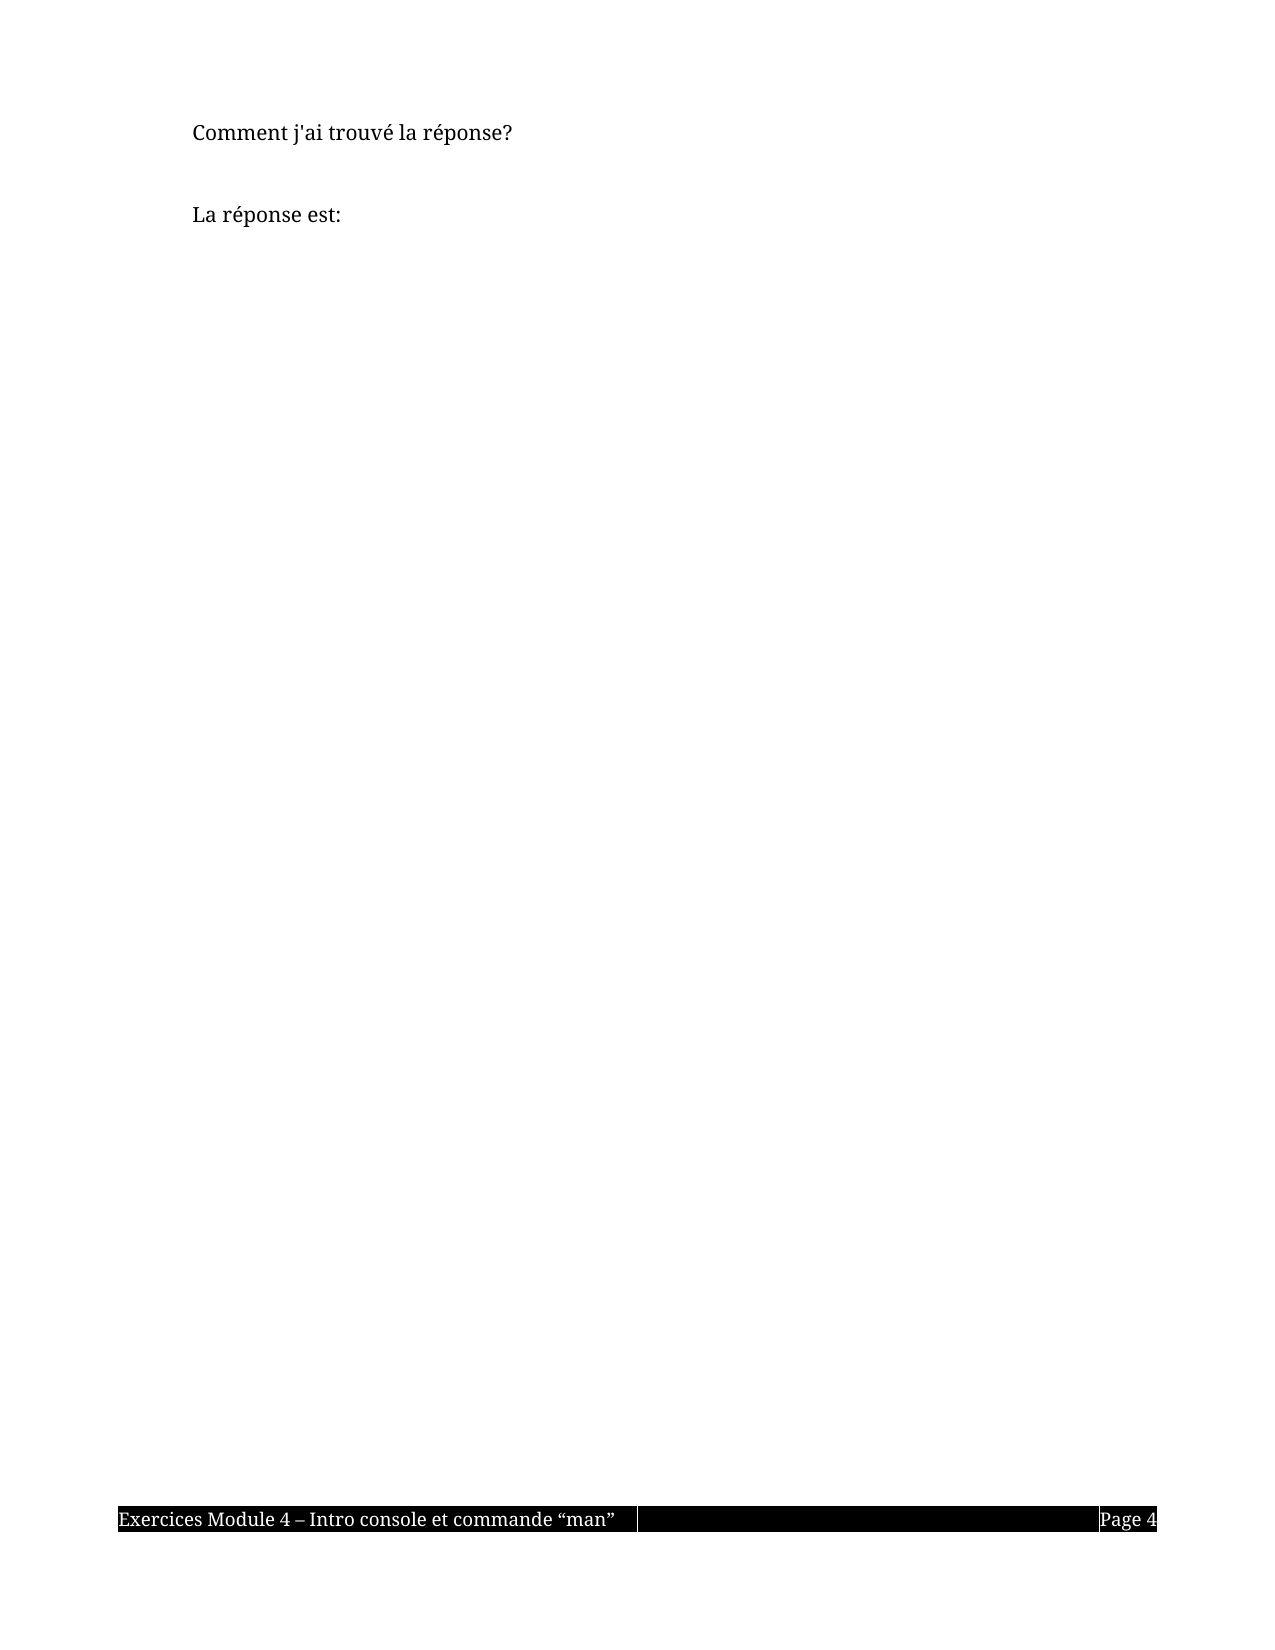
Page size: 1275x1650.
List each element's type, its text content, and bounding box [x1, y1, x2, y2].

text La réponse est: [192, 200, 1157, 228]
text Comment j'ai trouvé la réponse? [192, 118, 1157, 147]
